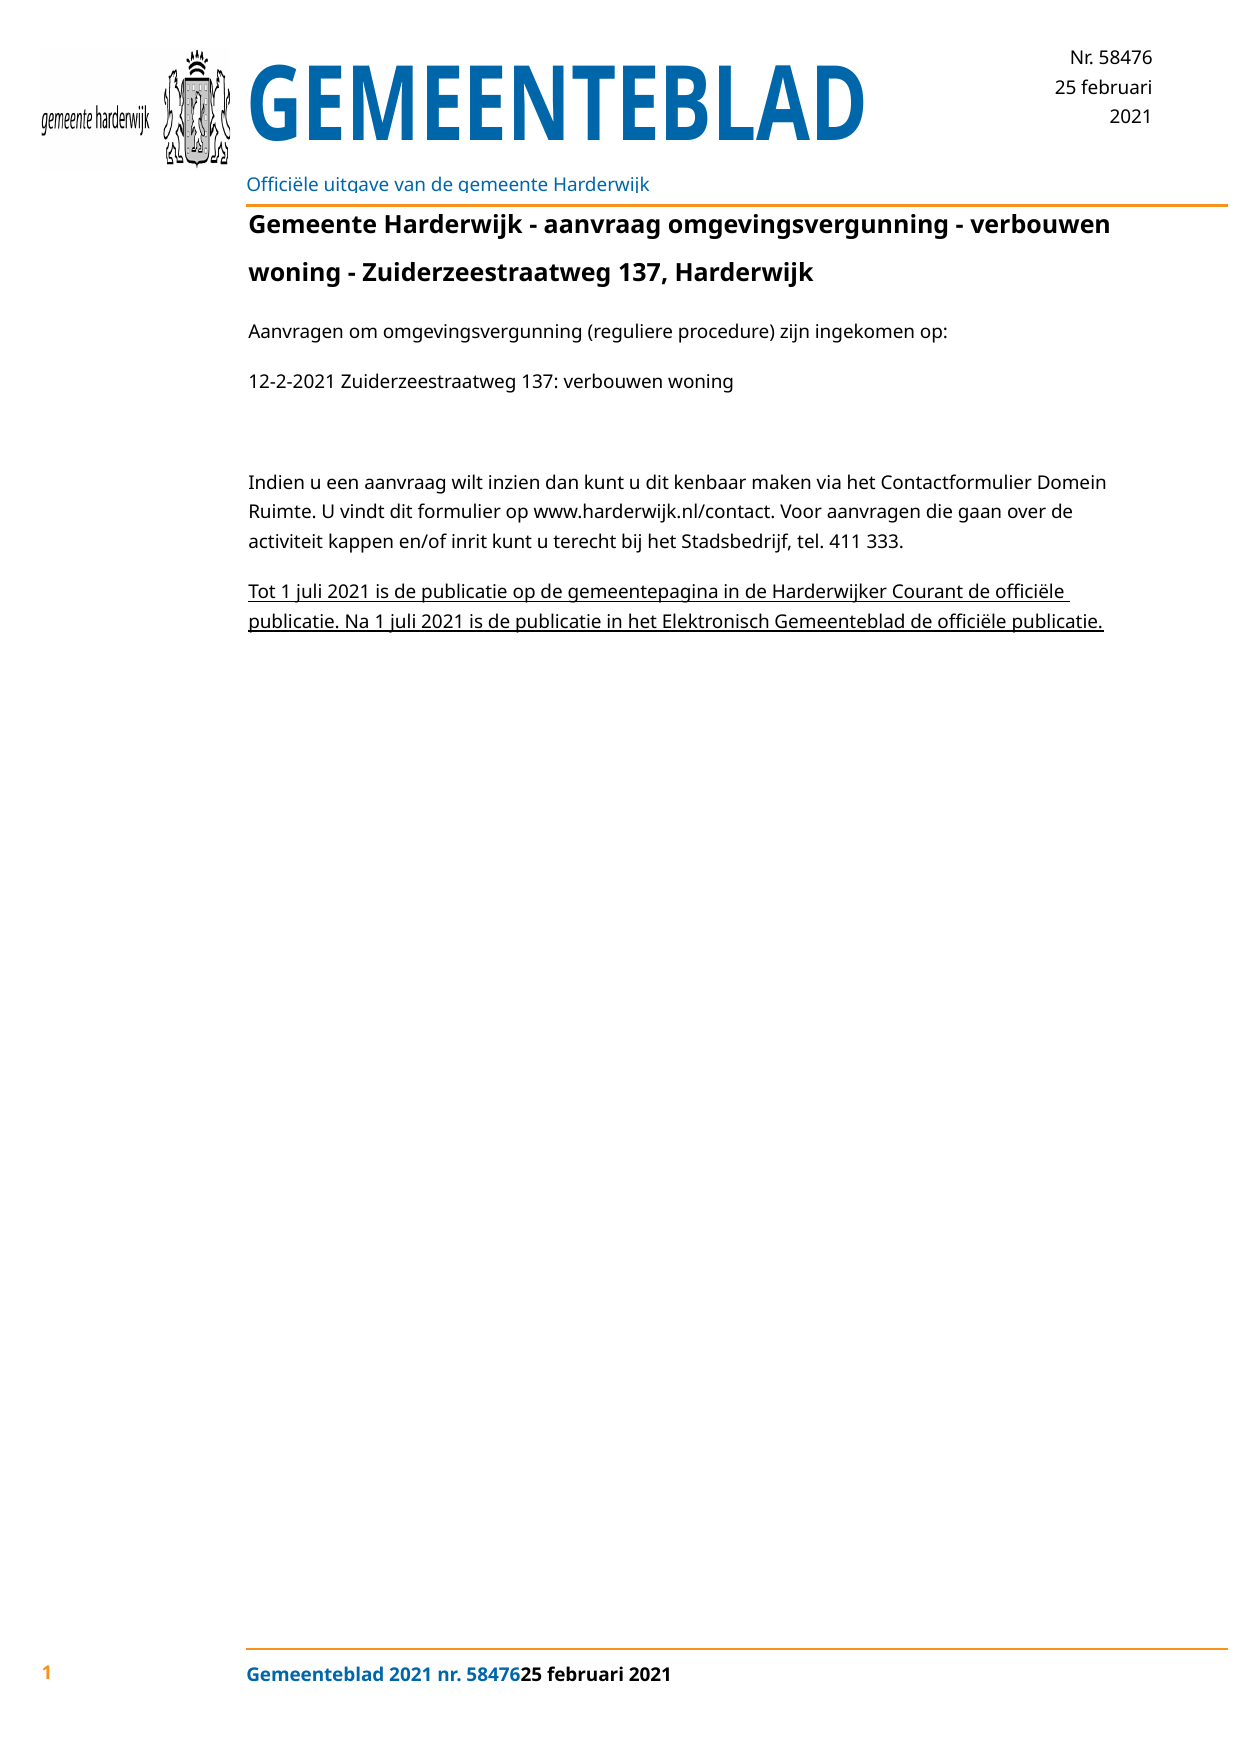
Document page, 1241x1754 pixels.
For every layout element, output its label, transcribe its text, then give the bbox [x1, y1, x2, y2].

picture [41, 47, 231, 172]
text Tot 1 juli 2021 is de publicatie op de gemeentepagina in de Harderwijker Courant de officiële publicatie. Na 1 juli 2021 is de publicatie in het Elektronisch Gemeenteblad de officiële publicatie. [248, 579, 1152, 634]
text Indien u een aanvraag wilt inzien dan kunt u dit kenbaar maken via het Contactformulier Domein Ruimte. U vindt dit formulier op www.harderwijk.nl/contact. Voor aanvragen die gaan over de activiteit kappen en/of inrit kunt u terecht bij het Stadsbedrijf, tel. 411 333. [248, 469, 1152, 554]
text Aanvragen om omgevingsvergunning (reguliere procedure) zijn ingekomen op: [248, 318, 1152, 344]
text Gemeente Harderwijk - aanvraag omgevingsvergunning - verbouwen woning - Zuiderzeestraatweg 137, Harderwijk [248, 207, 1152, 288]
text 12-2-2021 Zuiderzeestraatweg 137: verbouwen woning [248, 368, 1152, 394]
